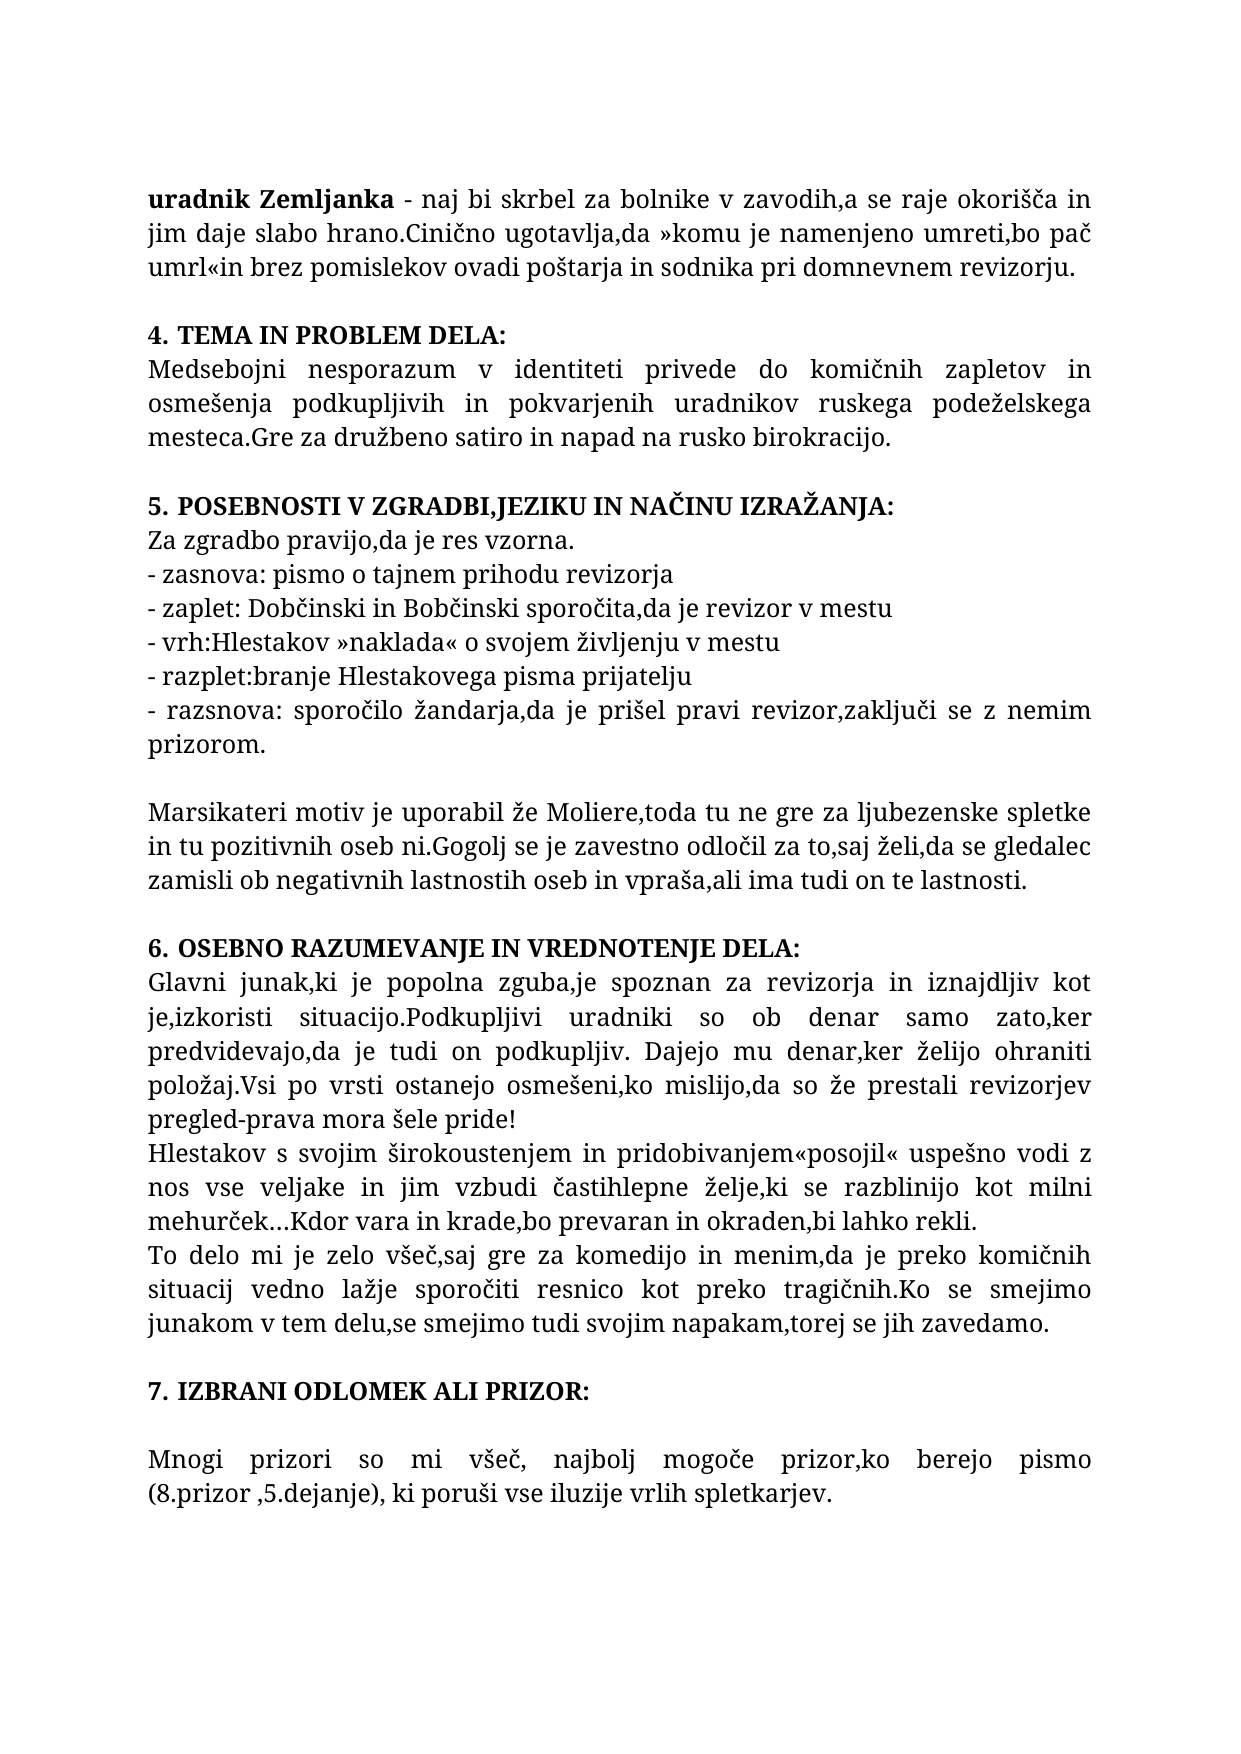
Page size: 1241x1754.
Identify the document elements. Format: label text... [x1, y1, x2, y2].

text - vrh:Hlestakov »naklada« o svojem življenju v mestu [148, 624, 1093, 658]
text Glavni junak,ki je popolna zguba,je spoznan za revizorja in iznajdljiv kot je,izkoristi situacijo.Podkupljivi uradniki so ob denar samo zato,ker predvidevajo,da je tudi on podkupljiv. Dajejo mu denar,ker želijo ohraniti položaj.Vsi po vrsti ostanejo osmešeni,ko mislijo,da so že prestali revizorjev pregled-prava mora šele pride! [148, 965, 1093, 1135]
list POSEBNOSTI V ZGRADBI,JEZIKU IN NAČINU IZRAŽANJA: [148, 488, 1093, 522]
text Marsikateri motiv je uporabil že Moliere,toda tu ne gre za ljubezenske spletke in tu pozitivnih oseb ni.Gogolj se je zavestno odločil za to,saj želi,da se gledalec zamisli ob negativnih lastnostih oseb in vpraša,ali ima tudi on te lastnosti. [148, 795, 1093, 897]
text - zaplet: Dobčinski in Bobčinski sporočita,da je revizor v mestu [148, 590, 1093, 624]
list OSEBNO RAZUMEVANJE IN VREDNOTENJE DELA: [148, 931, 1093, 965]
list IZBRANI ODLOMEK ALI PRIZOR: [148, 1374, 1093, 1408]
text Za zgradbo pravijo,da je res vzorna. [148, 522, 1093, 556]
text uradnik Zemljanka - naj bi skrbel za bolnike v zavodih,a se raje okorišča in jim daje slabo hrano.Cinično ugotavlja,da »komu je namenjeno umreti,bo pač umrl«in brez pomislekov ovadi poštarja in sodnika pri domnevnem revizorju. [148, 182, 1093, 284]
text Medsebojni nesporazum v identiteti privede do komičnih zapletov in osmešenja podkupljivih in pokvarjenih uradnikov ruskega podeželskega mesteca.Gre za družbeno satiro in napad na rusko birokracijo. [148, 352, 1093, 454]
text - razsnova: sporočilo žandarja,da je prišel pravi revizor,zaključi se z nemim prizorom. [148, 693, 1093, 761]
text Mnogi prizori so mi všeč, najbolj mogoče prizor,ko berejo pismo (8.prizor ,5.dejanje), ki poruši vse iluzije vrlih spletkarjev. [148, 1442, 1093, 1510]
text - razplet:branje Hlestakovega pisma prijatelju [148, 658, 1093, 693]
list TEMA IN PROBLEM DELA: [148, 318, 1093, 352]
text - zasnova: pismo o tajnem prihodu revizorja [148, 556, 1093, 590]
text Hlestakov s svojim širokoustenjem in pridobivanjem«posojil« uspešno vodi z nos vse veljake in jim vzbudi častihlepne želje,ki se razblinijo kot milni mehurček…Kdor vara in krade,bo prevaran in okraden,bi lahko rekli. [148, 1135, 1093, 1238]
text To delo mi je zelo všeč,saj gre za komedijo in menim,da je preko komičnih situacij vedno lažje sporočiti resnico kot preko tragičnih.Ko se smejimo junakom v tem delu,se smejimo tudi svojim napakam,torej se jih zavedamo. [148, 1238, 1093, 1340]
